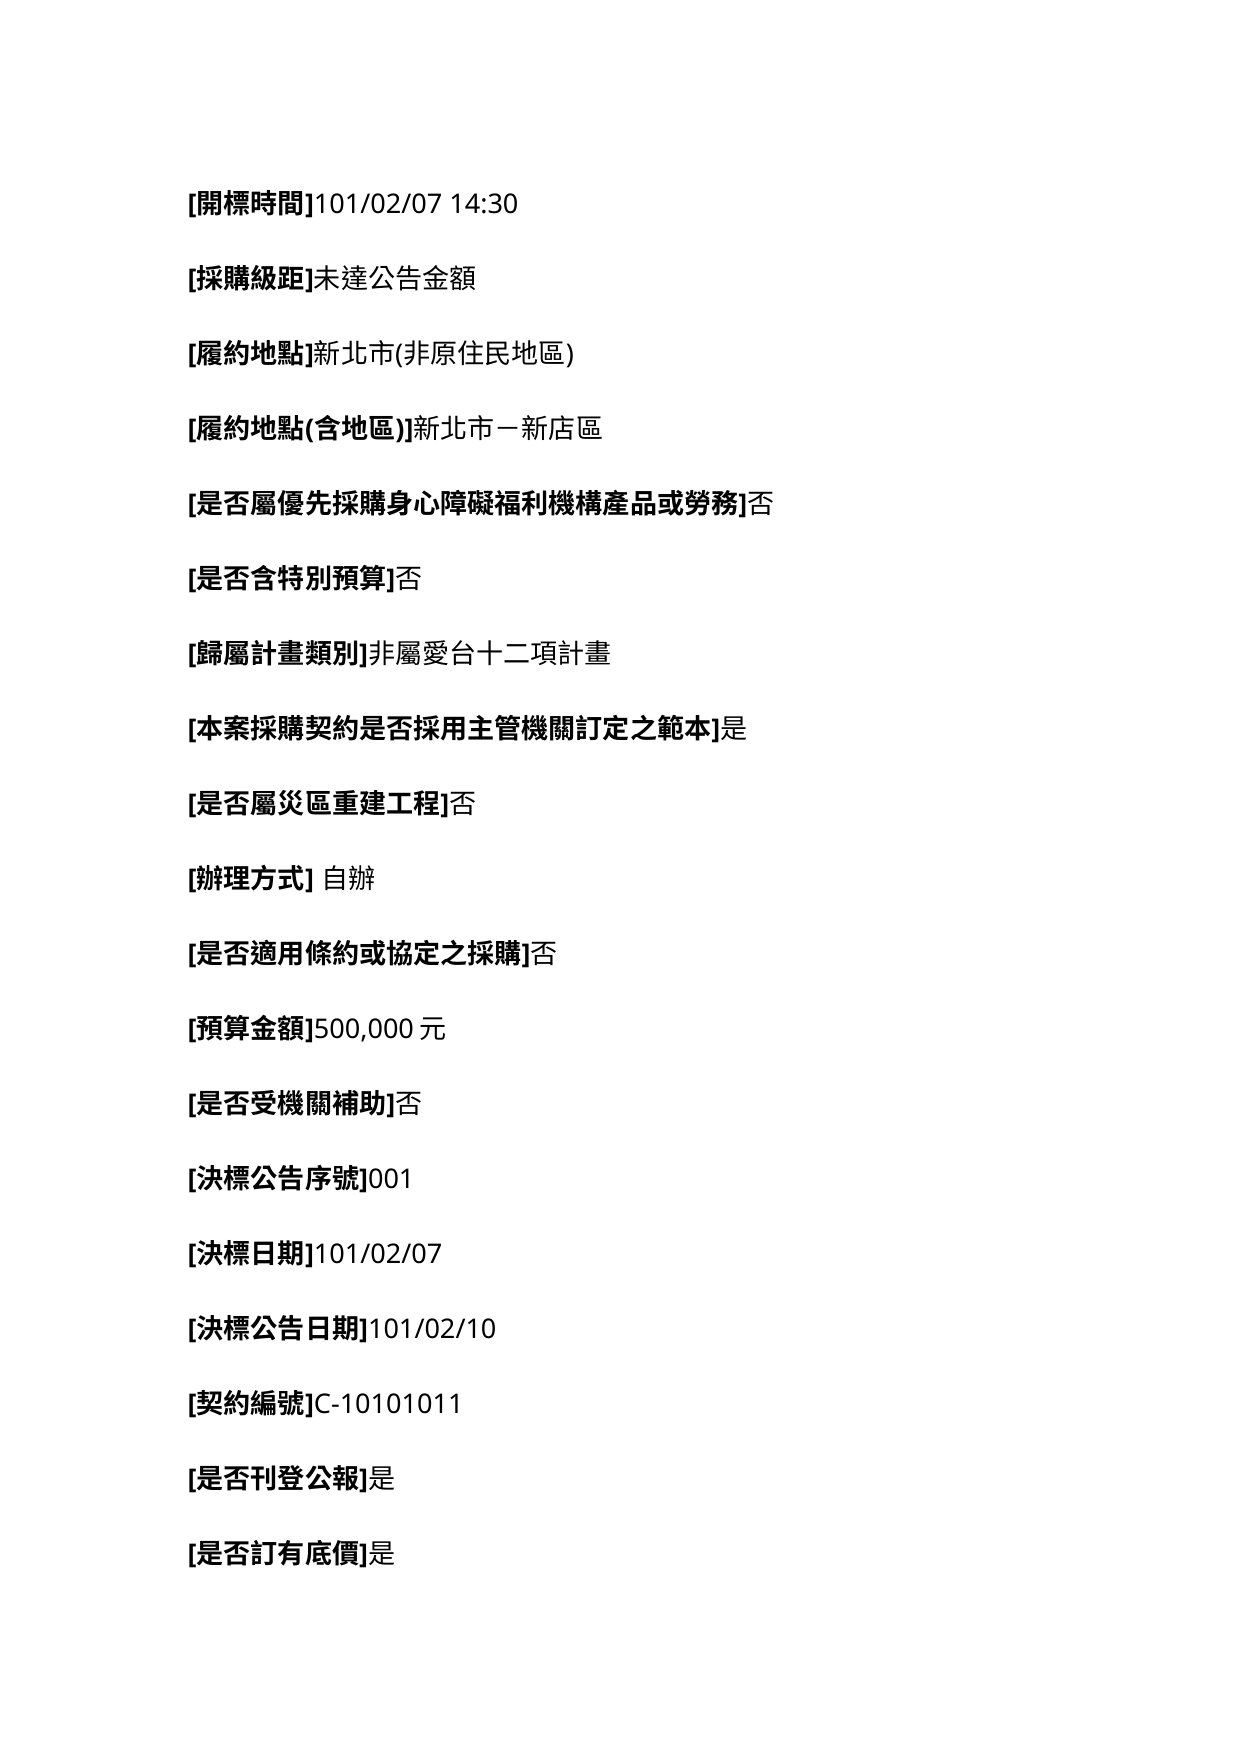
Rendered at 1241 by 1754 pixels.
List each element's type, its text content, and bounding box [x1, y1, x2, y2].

text [開標時間]101/02/07 14:30 [採購級距]未達公告金額 [履約地點]新北市(非原住民地區) [履約地點(含地區)]新北市－新店區 [是否屬優先採購身心障礙福利機構產品或勞務]否 [是否含特別預算]否 [歸屬計畫類別]非屬愛台十二項計畫 [本案採購契約是否採用主管機關訂定之範本]是 [是否屬災區重建工程]否 [辦理方式] 自辦 [是否適用條約或協定之採購]否 [預算金額]500,000元 [是否受機關補助]否 [決標公告序號]001 [決標日期]101/02/07 [決標公告日期]101/02/10 [契約編號]C-10101011 [是否刊登公報]是 [是否訂有底價]是 [187, 164, 1053, 1589]
